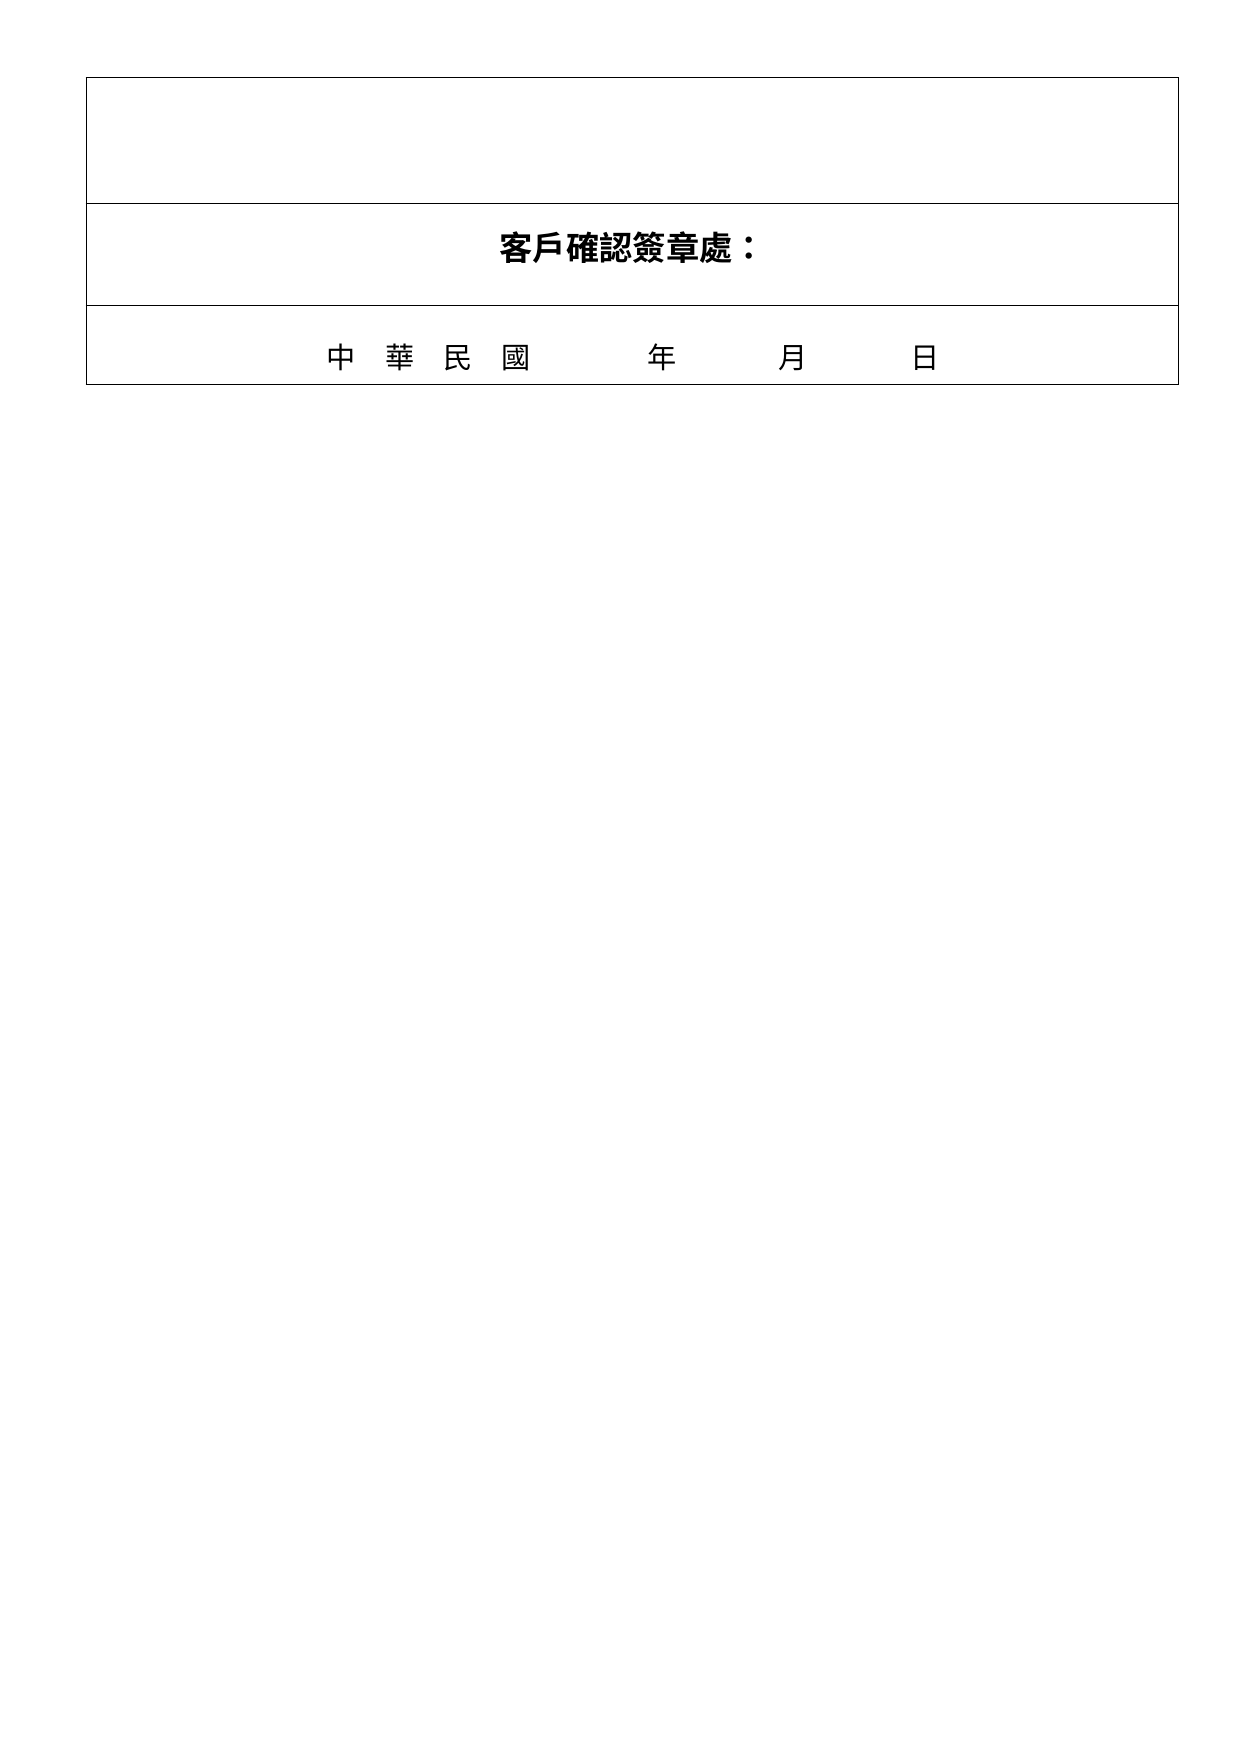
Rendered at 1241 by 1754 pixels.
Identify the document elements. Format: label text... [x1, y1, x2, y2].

table_cell [87, 78, 1178, 203]
table_cell 中 華 民 國 年 月 日 [87, 306, 1178, 384]
table_cell 客戶確認簽章處： [87, 204, 1178, 305]
